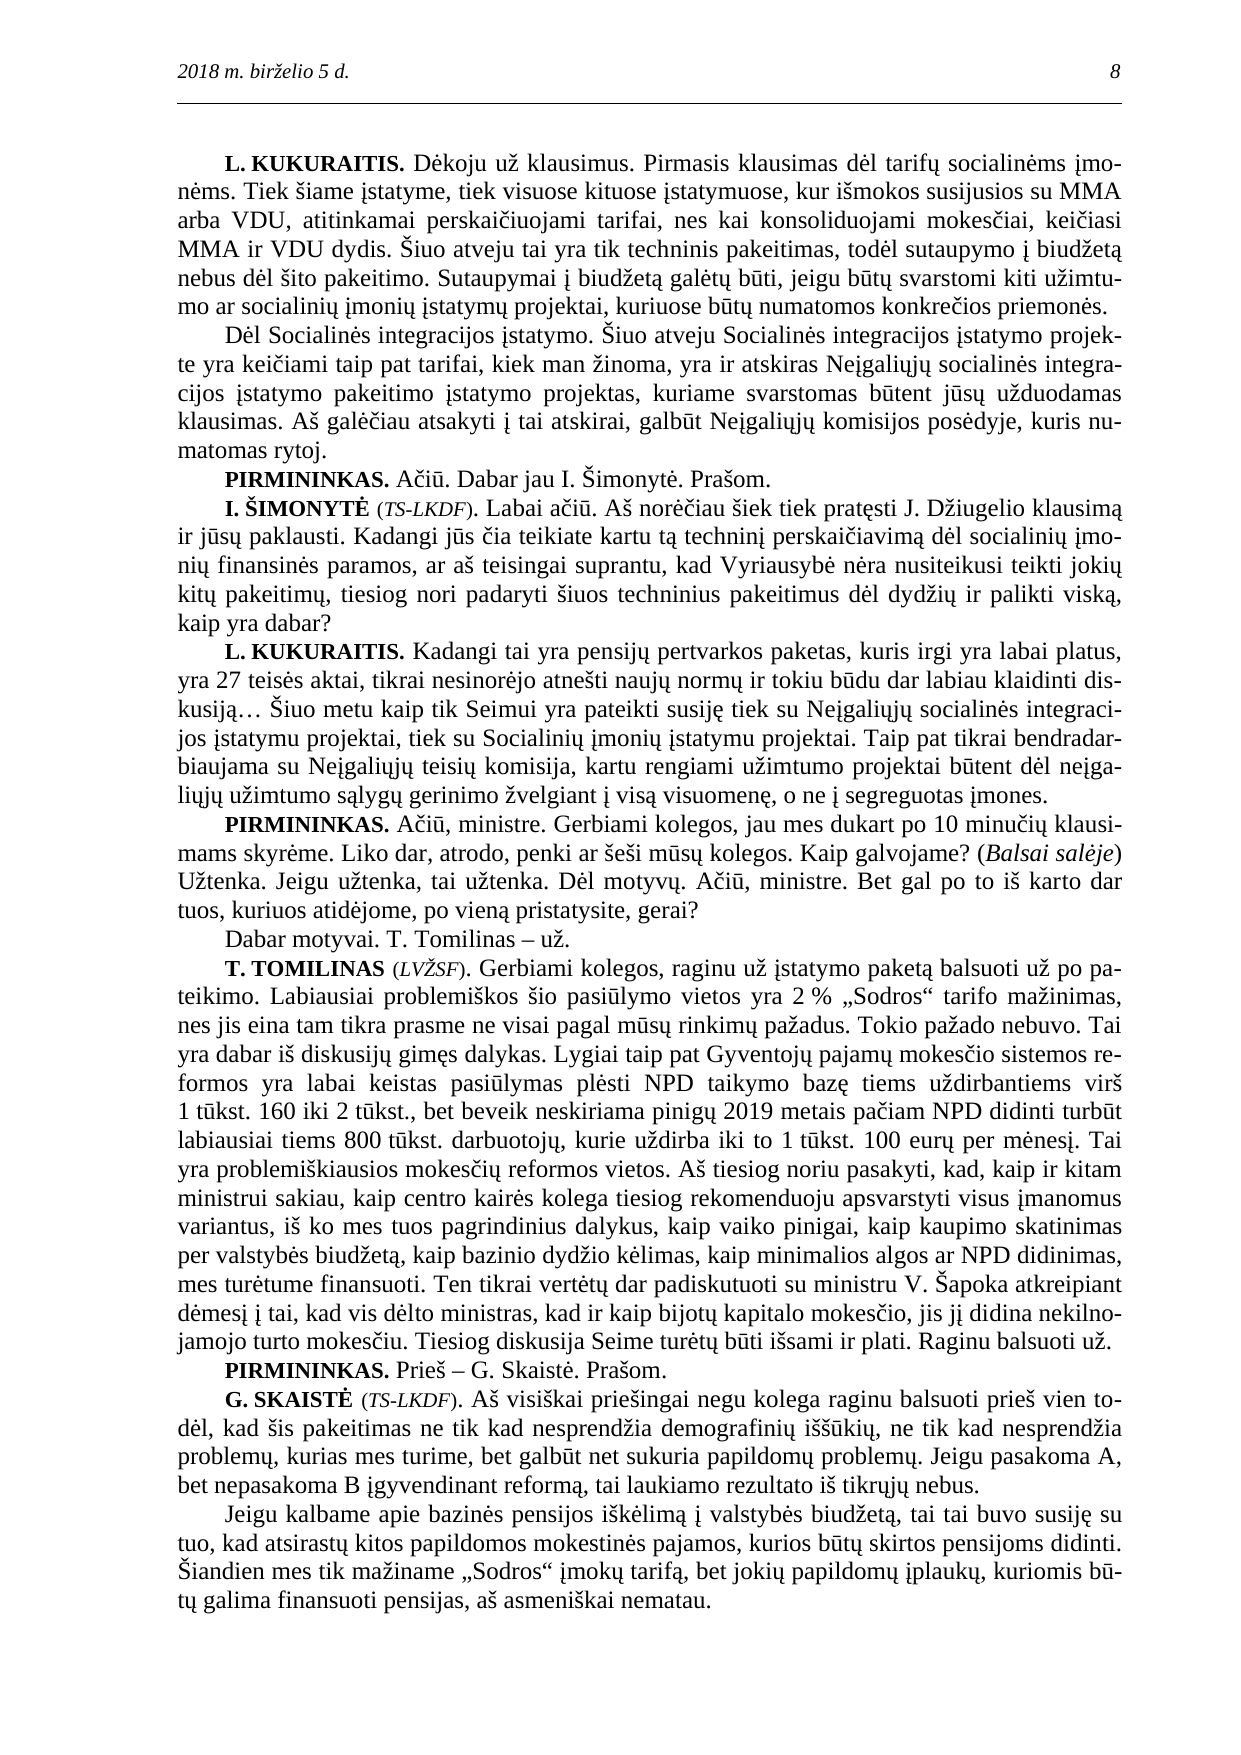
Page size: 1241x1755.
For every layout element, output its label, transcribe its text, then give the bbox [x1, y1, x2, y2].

text L. KUKURAITIS. Ka­dan­gi tai yra pen­si­jų per­tvar­kos pa­ke­tas, ku­ris ir­gi yra la­bai pla­tus, yra 27 tei­sės ak­tai, tik­rai ne­si­no­rė­jo at­neš­ti nau­jų nor­mų ir to­kiu bū­du dar la­biau klai­din­ti dis­ku­si­ją… Šiuo me­tu kaip tik Sei­mui yra pa­teik­ti su­si­ję tiek su Ne­įga­lių­jų so­cia­li­nės in­teg­ra­ci­jos įsta­ty­mu pro­jek­tai, tiek su So­cia­li­nių įmo­nių įsta­ty­mu pro­jek­tai. Taip pat tik­rai ben­dra­dar­biau­ja­ma su Ne­įga­lių­jų tei­sių ko­mi­si­ja, kar­tu ren­gia­mi už­im­tu­mo pro­jek­tai bū­tent dėl ne­įga­lių­jų už­im­tu­mo są­ly­gų ge­ri­ni­mo žvel­giant į vi­są vi­suo­me­nę, o ne į seg­re­guo­tas įmo­nes. [177, 636, 1122, 809]
text Da­bar mo­ty­vai. T. To­mi­li­nas – už. [177, 924, 1122, 953]
text PIRMININKAS. Ačiū. Da­bar jau I. Ši­mo­ny­tė. Pra­šom. [177, 464, 1122, 493]
text T. TOMILINAS (LVŽSF). Ger­bia­mi ko­le­gos, ra­gi­nu už įsta­ty­mo pa­ke­tą bal­suo­ti už po pa­tei­ki­mo. La­biau­siai pro­ble­miš­kos šio pa­siū­ly­mo vie­tos yra 2 % „Sod­ros“ ta­ri­fo ma­ži­ni­mas, nes jis ei­na tam tik­ra pras­me ne vi­sai pa­gal mū­sų rin­ki­mų pa­ža­dus. To­kio pa­ža­do ne­bu­vo. Tai yra da­bar iš dis­ku­si­jų gi­męs da­ly­kas. Ly­giai taip pat Gy­ven­to­jų pa­ja­mų mo­kes­čio sis­te­mos re­for­mos yra la­bai keis­tas pa­siū­ly­mas plės­ti NPD tai­ky­mo ba­zę tiems už­dir­ban­tiems virš 1 tūkst. 160 iki 2 tūkst., bet be­veik ne­ski­ria­ma pi­ni­gų 2019 me­tais pa­čiam NPD di­din­ti tur­būt la­biau­siai tiems 800 tūkst. dar­buo­to­jų, ku­rie už­dir­ba iki to 1 tūkst. 100 eu­rų per mė­ne­sį. Tai yra pro­ble­miš­kiau­sios mo­kes­čių re­for­mos vie­tos. Aš tie­siog no­riu pa­sa­ky­ti, kad, kaip ir ki­tam mi­nist­rui sa­kiau, kaip cen­tro kai­rės ko­le­ga tie­siog re­ko­men­duo­ju ap­svars­ty­ti vi­sus įma­no­mus va­rian­tus, iš ko mes tuos pa­grin­di­nius da­ly­kus, kaip vai­ko pi­ni­gai, kaip kau­pi­mo ska­ti­ni­mas per vals­ty­bės biu­dže­tą, kaip ba­zi­nio dy­džio kė­li­mas, kaip mi­ni­ma­lios al­gos ar NPD di­di­ni­mas, mes tu­rė­tu­me fi­nan­suo­ti. Ten tik­rai ver­tė­tų dar pa­dis­ku­tuo­ti su mi­nist­ru V. Ša­po­ka at­krei­piant dė­me­sį į tai, kad vis dėl­to mi­nist­ras, kad ir kaip bi­jo­tų ka­pi­ta­lo mo­kes­čio, jis jį di­di­na ne­kil­no­ja­mo­jo tur­to mo­kes­čiu. Tie­siog dis­ku­si­ja Sei­me tu­rė­tų bū­ti iš­sa­mi ir pla­ti. Ra­gi­nu bal­suo­ti už. [177, 953, 1122, 1355]
text G. SKAISTĖ (TS-LKDF). Aš vi­siš­kai prie­šin­gai ne­gu ko­le­ga ra­gi­nu bal­suo­ti prieš vien to­dėl, kad šis pa­kei­ti­mas ne tik kad ne­spren­džia de­mo­gra­finių iš­šū­kių, ne tik kad ne­spren­džia pro­ble­mų, ku­rias mes tu­ri­me, bet gal­būt net su­ku­ria pa­pil­do­mų pro­ble­mų. Jei­gu pa­sa­ko­ma A, bet ne­pa­sa­ko­ma B įgy­ven­di­nant re­for­mą, tai lau­kia­mo re­zul­ta­to iš tik­rų­jų ne­bus. [177, 1384, 1122, 1499]
text I. ŠIMONYTĖ (TS-LKDF). La­bai ačiū. Aš no­rė­čiau šiek tiek pra­tęs­ti J. Džiu­ge­lio klau­si­mą ir jū­sų pa­klaus­ti. Ka­dan­gi jūs čia tei­kia­te kar­tu tą tech­ni­nį per­skai­čia­vi­mą dėl so­cia­li­nių įmo­nių fi­nan­si­nės pa­ra­mos, ar aš tei­sin­gai su­pran­tu, kad Vy­riau­sy­bė nė­ra nu­si­tei­ku­si teik­ti jo­kių ki­tų pa­kei­ti­mų, tie­siog no­ri pa­da­ry­ti šiuos tech­ni­nius pa­kei­ti­mus dėl dy­džių ir pa­lik­ti vis­ką, kaip yra da­bar? [177, 493, 1122, 636]
text PIRMININKAS. Prieš – G. Skais­tė. Pra­šom. [177, 1355, 1122, 1384]
text L. KUKURAITIS. Dė­ko­ju už klau­si­mus. Pir­ma­sis klau­si­mas dėl ta­ri­fų so­cia­li­nėms įmo­nėms. Tiek šia­me įsta­ty­me, tiek vi­suo­se ki­tuo­se įsta­ty­muo­se, kur iš­mo­kos su­si­ju­sios su MMA ar­ba VDU, ati­tin­ka­mai per­skai­čiuo­ja­mi ta­ri­fai, nes kai kon­so­li­duo­ja­mi mo­kes­čiai, kei­čia­si MMA ir VDU dy­dis. Šiuo at­ve­ju tai yra tik tech­ni­nis pa­kei­ti­mas, to­dėl su­tau­py­mo į biu­dže­tą ne­bus dėl ši­to pa­kei­ti­mo. Su­tau­py­mai į biu­dže­tą ga­lė­tų bū­ti, jei­gu bū­tų svars­to­mi ki­ti už­im­tu­mo ar so­cia­li­nių įmo­nių įsta­ty­mų pro­jek­tai, ku­riuo­se bū­tų nu­ma­to­mos kon­kre­čios prie­mo­nės. [177, 148, 1122, 320]
text Dėl So­cia­li­nės in­teg­ra­ci­jos įsta­ty­mo. Šiuo at­ve­ju So­cia­li­nės in­teg­ra­ci­jos įsta­ty­mo pro­jek­te yra kei­čia­mi taip pat ta­ri­fai, kiek man ži­no­ma, yra ir at­ski­ras Ne­įga­lių­jų so­cia­li­nės in­teg­ra­ci­jos įsta­ty­mo pa­kei­ti­mo įsta­ty­mo pro­jek­tas, ku­ria­me svars­to­mas bū­tent jū­sų už­duo­da­mas klau­si­mas. Aš ga­lė­čiau at­sa­ky­ti į tai at­ski­rai, gal­būt Ne­įga­lių­jų ko­mi­si­jos po­sė­dy­je, ku­ris nu­ma­to­mas ry­toj. [177, 320, 1122, 464]
text PIRMININKAS. Ačiū, mi­nist­re. Ger­bia­mi ko­le­gos, jau mes du­kart po 10 mi­nu­čių klau­si­mams sky­rė­me. Li­ko dar, at­ro­do, pen­ki ar še­ši mū­sų ko­le­gos. Kaip gal­vo­ja­me? (Bal­sai sa­lė­je) Už­ten­ka. Jei­gu už­ten­ka, tai už­ten­ka. Dėl mo­ty­vų. Ačiū, mi­nist­re. Bet gal po to iš kar­to dar tuos, ku­riuos ati­dė­jo­me, po vie­ną pri­sta­ty­si­te, ge­rai? [177, 809, 1122, 924]
text Jei­gu kal­ba­me apie ba­zi­nės pen­si­jos iš­kė­li­mą į vals­ty­bės biu­dže­tą, tai tai bu­vo su­si­ję su tuo, kad at­si­ras­tų ki­tos pa­pil­do­mos mo­kes­ti­nės pa­ja­mos, ku­rios bū­tų skir­tos pen­si­joms di­din­ti. Šian­dien mes tik ma­ži­na­me „Sod­ros“ įmo­kų ta­ri­fą, bet jo­kių pa­pil­do­mų įplau­kų, ku­rio­mis bū­tų ga­li­ma fi­nan­suo­ti pen­si­jas, aš as­me­niš­kai ne­ma­tau. [177, 1499, 1122, 1614]
